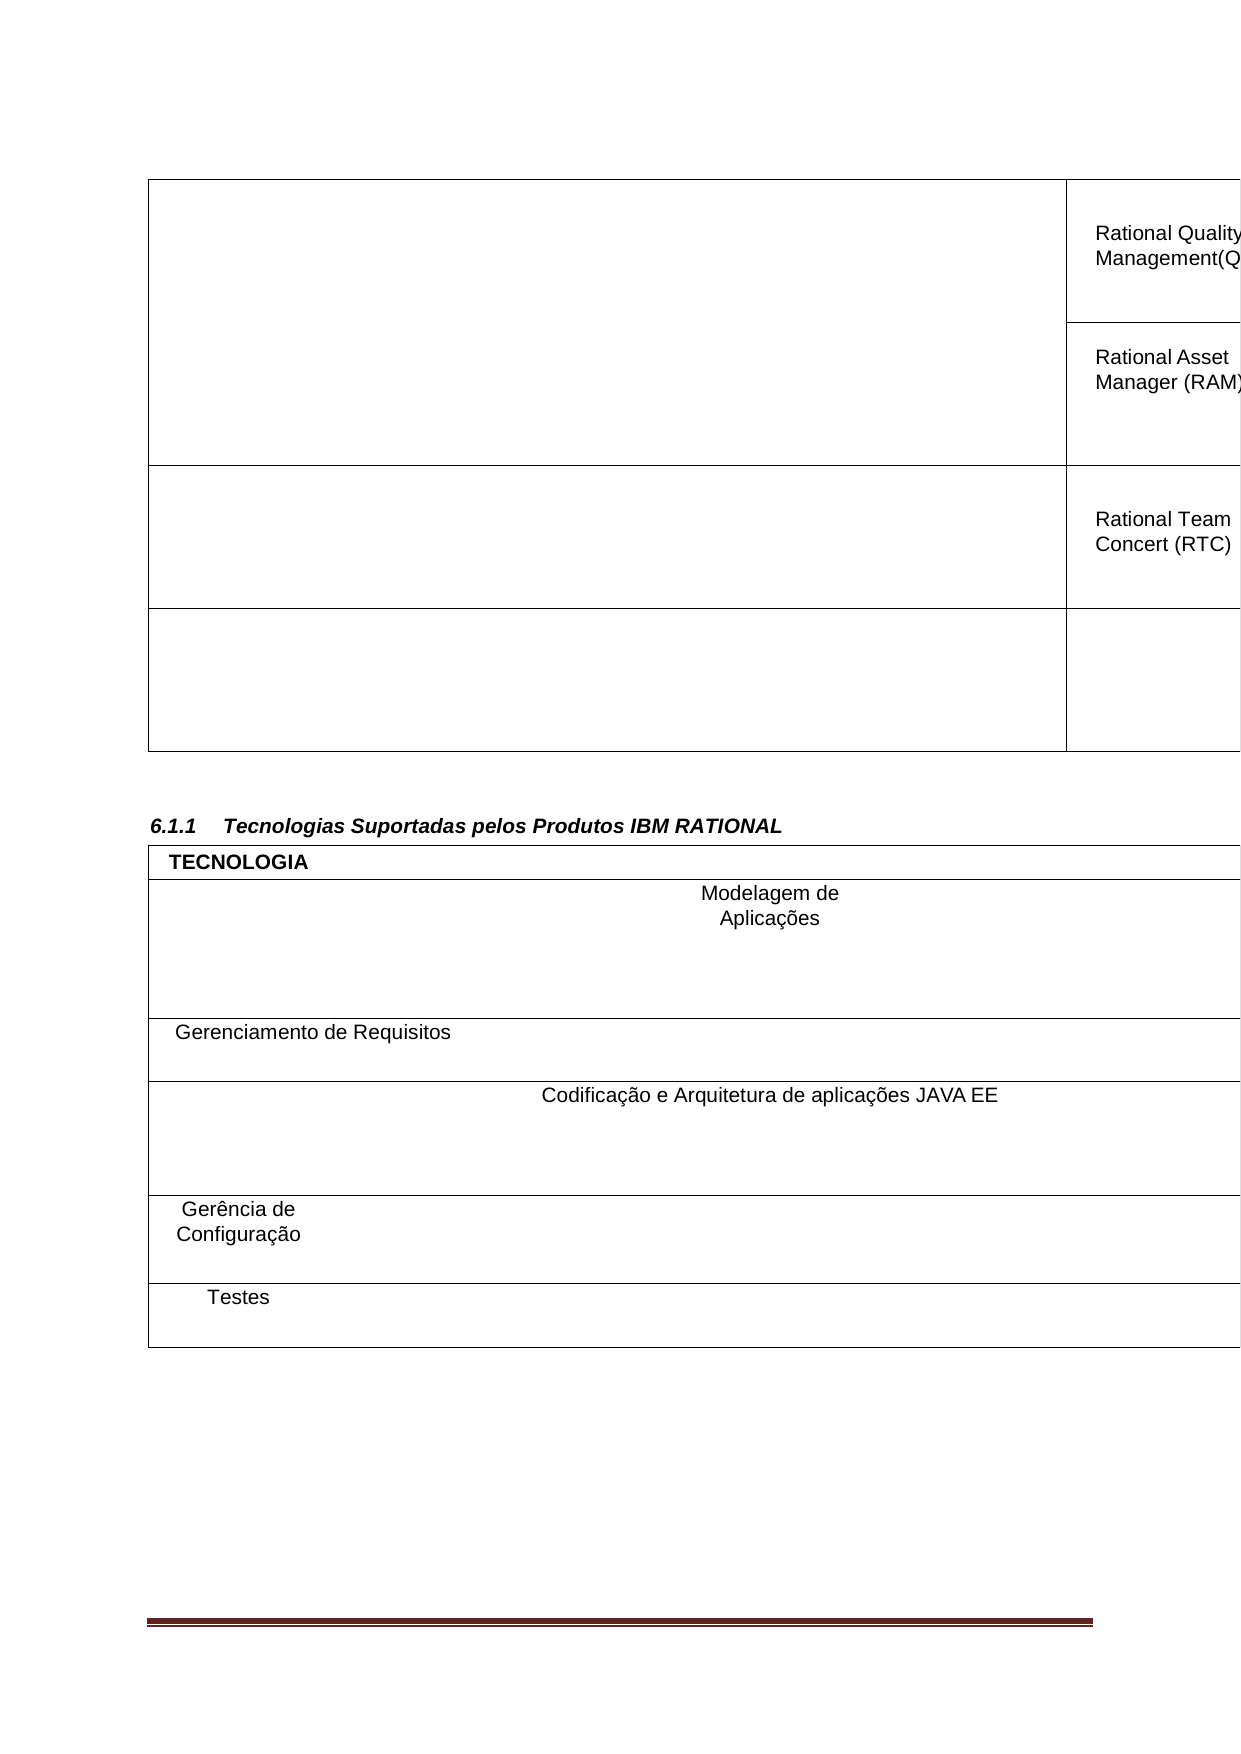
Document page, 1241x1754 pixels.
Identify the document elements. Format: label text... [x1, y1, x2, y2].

text 6.1.1 Tecnologias Suportadas pelos Produtos IBM RATIONAL [150, 814, 1153, 838]
table_cell Testes [149, 1284, 1240, 1347]
table_cell Rational Asset Manager (RAM) [1067, 323, 1240, 465]
table_cell Gerenciamento de Requisitos [149, 1019, 1240, 1081]
table_header TECNOLOGIA [149, 846, 1240, 879]
table_cell Rational Team Concert (RTC) [1067, 466, 1240, 608]
table_header Rational Quality Management(QM) [1067, 180, 1240, 322]
table_cell [149, 466, 1066, 608]
table_cell [149, 609, 1066, 751]
table_cell Rational DOORS Next Generation(RM) [1067, 609, 1240, 751]
table_cell Modelagem de Aplicações [149, 880, 1240, 1017]
table_cell Codificação e Arquitetura de aplicações JAVA EE [149, 1082, 1240, 1195]
table_cell Gerência de Configuração [149, 1196, 1240, 1283]
table_header [149, 180, 1066, 465]
